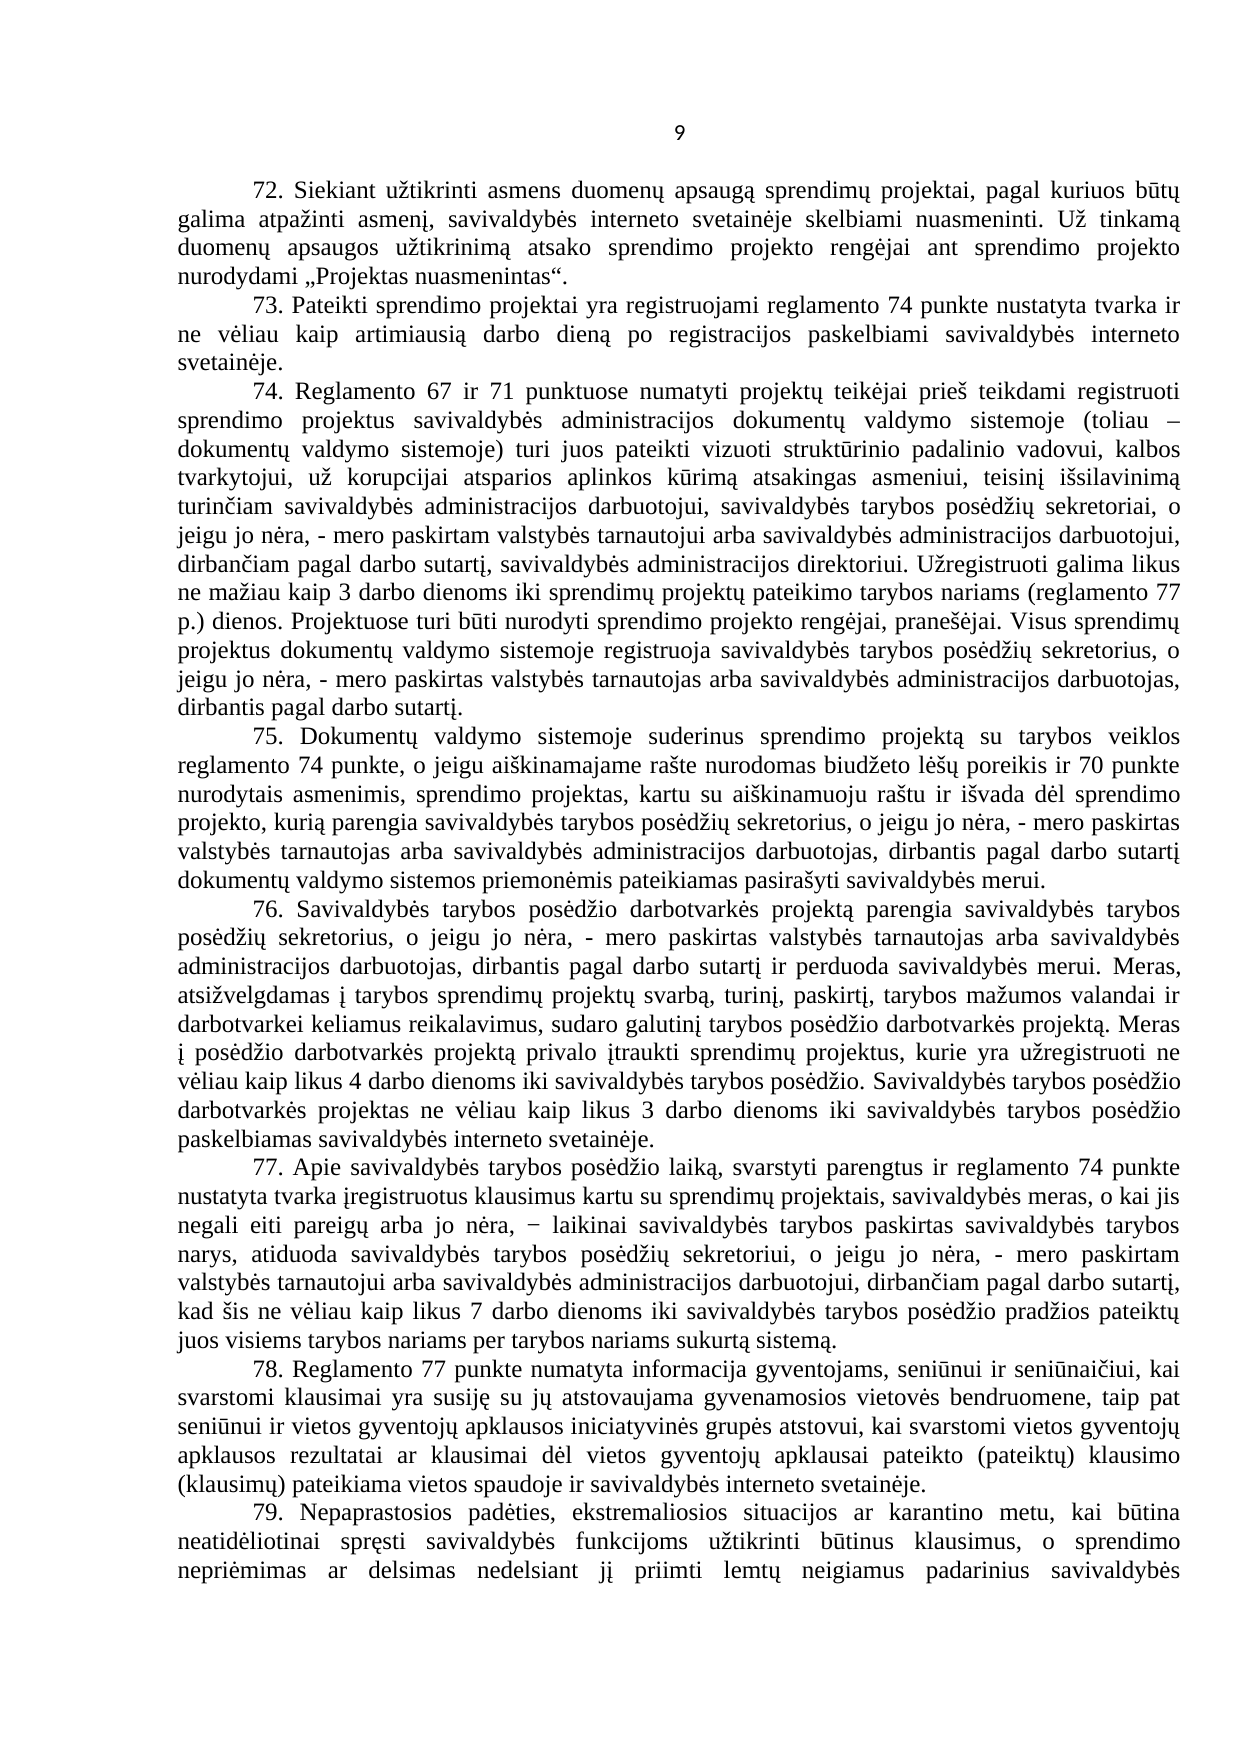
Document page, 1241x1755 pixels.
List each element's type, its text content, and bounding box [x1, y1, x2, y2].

text 79. Nepaprastosios padėties, ekstremaliosios situacijos ar karantino metu, kai būtina neatidėliotinai spręsti savivaldybės funkcijoms užtikrinti būtinus klausimus, o sprendimo nepriėmimas ar delsimas nedelsiant jį priimti lemtų neigiamus padarinius savivaldybės [177, 1497, 1181, 1584]
text 78. Reglamento 77 punkte numatyta informacija gyventojams, seniūnui ir seniūnaičiui, kai svarstomi klausimai yra susiję su jų atstovaujama gyvenamosios vietovės bendruomene, taip pat seniūnui ir vietos gyventojų apklausos iniciatyvinės grupės atstovui, kai svarstomi vietos gyventojų apklausos rezultatai ar klausimai dėl vietos gyventojų apklausai pateikto (pateiktų) klausimo (klausimų) pateikiama vietos spaudoje ir savivaldybės interneto svetainėje. [177, 1354, 1181, 1497]
text 77. Apie savivaldybės tarybos posėdžio laiką, svarstyti parengtus ir reglamento 74 punkte nustatyta tvarka įregistruotus klausimus kartu su sprendimų projektais, savivaldybės meras, o kai jis negali eiti pareigų arba jo nėra, − laikinai savivaldybės tarybos paskirtas savivaldybės tarybos narys, atiduoda savivaldybės tarybos posėdžių sekretoriui, o jeigu jo nėra, - mero paskirtam valstybės tarnautojui arba savivaldybės administracijos darbuotojui, dirbančiam pagal darbo sutartį, kad šis ne vėliau kaip likus 7 darbo dienoms iki savivaldybės tarybos posėdžio pradžios pateiktų juos visiems tarybos nariams per tarybos nariams sukurtą sistemą. [177, 1152, 1181, 1354]
text 74. Reglamento 67 ir 71 punktuose numatyti projektų teikėjai prieš teikdami registruoti sprendimo projektus savivaldybės administracijos dokumentų valdymo sistemoje (toliau – dokumentų valdymo sistemoje) turi juos pateikti vizuoti struktūrinio padalinio vadovui, kalbos tvarkytojui, už korupcijai atsparios aplinkos kūrimą atsakingas asmeniui, teisinį išsilavinimą turinčiam savivaldybės administracijos darbuotojui, savivaldybės tarybos posėdžių sekretoriai, o jeigu jo nėra, - mero paskirtam valstybės tarnautojui arba savivaldybės administracijos darbuotojui, dirbančiam pagal darbo sutartį, savivaldybės administracijos direktoriui. Užregistruoti galima likus ne mažiau kaip 3 darbo dienoms iki sprendimų projektų pateikimo tarybos nariams (reglamento 77 p.) dienos. Projektuose turi būti nurodyti sprendimo projekto rengėjai, pranešėjai. Visus sprendimų projektus dokumentų valdymo sistemoje registruoja savivaldybės tarybos posėdžių sekretorius, o jeigu jo nėra, - mero paskirtas valstybės tarnautojas arba savivaldybės administracijos darbuotojas, dirbantis pagal darbo sutartį. [177, 376, 1181, 721]
text 75. Dokumentų valdymo sistemoje suderinus sprendimo projektą su tarybos veiklos reglamento 74 punkte, o jeigu aiškinamajame rašte nurodomas biudžeto lėšų poreikis ir 70 punkte nurodytais asmenimis, sprendimo projektas, kartu su aiškinamuoju raštu ir išvada dėl sprendimo projekto, kurią parengia savivaldybės tarybos posėdžių sekretorius, o jeigu jo nėra, - mero paskirtas valstybės tarnautojas arba savivaldybės administracijos darbuotojas, dirbantis pagal darbo sutartį dokumentų valdymo sistemos priemonėmis pateikiamas pasirašyti savivaldybės merui. [177, 721, 1181, 894]
text 72. Siekiant užtikrinti asmens duomenų apsaugą sprendimų projektai, pagal kuriuos būtų galima atpažinti asmenį, savivaldybės interneto svetainėje skelbiami nuasmeninti. Už tinkamą duomenų apsaugos užtikrinimą atsako sprendimo projekto rengėjai ant sprendimo projekto nurodydami „Projektas nuasmenintas“. [177, 175, 1181, 290]
text 73. Pateikti sprendimo projektai yra registruojami reglamento 74 punkte nustatyta tvarka ir ne vėliau kaip artimiausią darbo dieną po registracijos paskelbiami savivaldybės interneto svetainėje. [177, 290, 1181, 376]
text 76. Savivaldybės tarybos posėdžio darbotvarkės projektą parengia savivaldybės tarybos posėdžių sekretorius, o jeigu jo nėra, - mero paskirtas valstybės tarnautojas arba savivaldybės administracijos darbuotojas, dirbantis pagal darbo sutartį ir perduoda savivaldybės merui. Meras, atsižvelgdamas į tarybos sprendimų projektų svarbą, turinį, paskirtį, tarybos mažumos valandai ir darbotvarkei keliamus reikalavimus, sudaro galutinį tarybos posėdžio darbotvarkės projektą. Meras į posėdžio darbotvarkės projektą privalo įtraukti sprendimų projektus, kurie yra užregistruoti ne vėliau kaip likus 4 darbo dienoms iki savivaldybės tarybos posėdžio. Savivaldybės tarybos posėdžio darbotvarkės projektas ne vėliau kaip likus 3 darbo dienoms iki savivaldybės tarybos posėdžio paskelbiamas savivaldybės interneto svetainėje. [177, 894, 1181, 1152]
